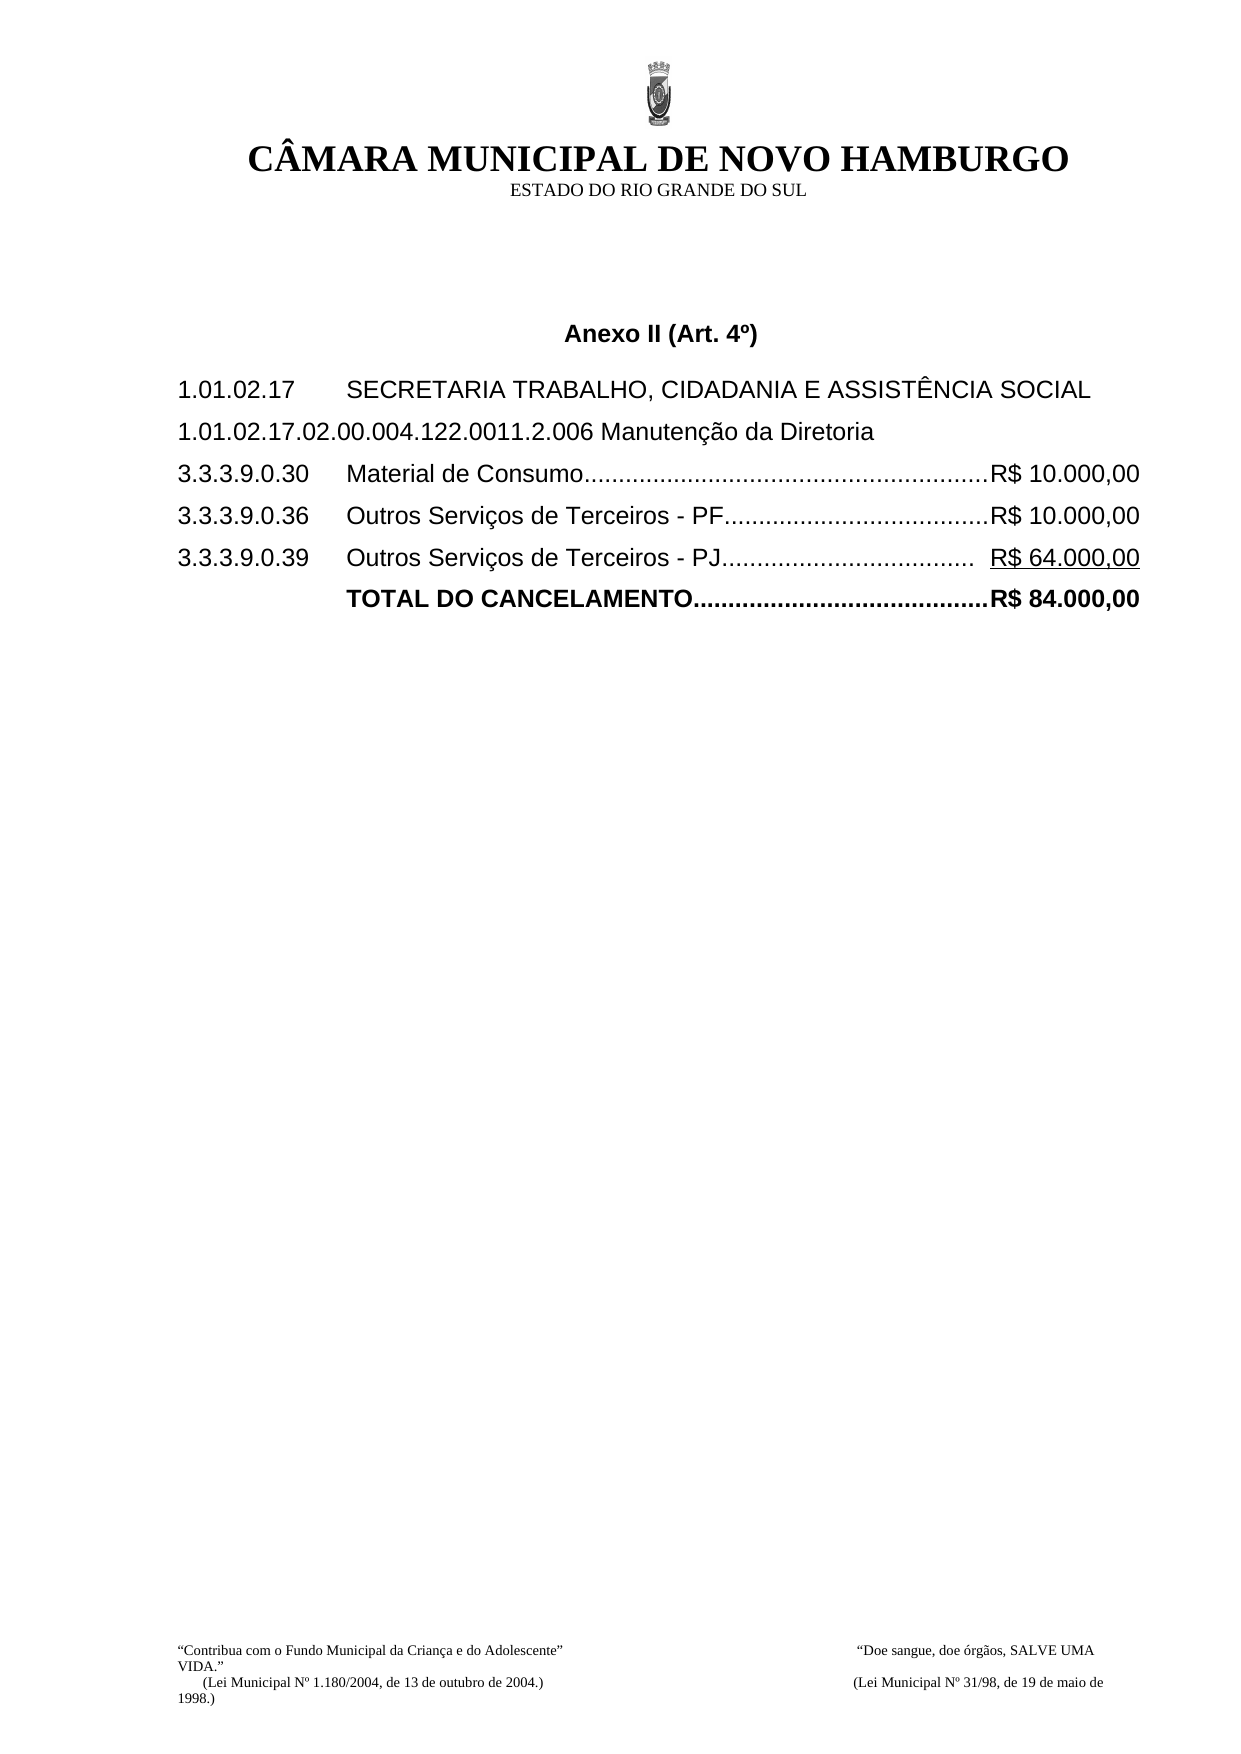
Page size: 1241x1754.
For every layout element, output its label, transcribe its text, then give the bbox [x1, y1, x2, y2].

text 3.3.3.9.0.36 Outros Serviços de Terceiros - PF R$ 10.000,00 [177, 502, 1140, 529]
text 3.3.3.9.0.39 Outros Serviços de Terceiros - PJ R$ 64.000,00 [177, 543, 1140, 571]
text 1.01.02.17 SECRETARIA TRABALHO, CIDADANIA E ASSISTÊNCIA SOCIAL [177, 376, 1140, 404]
text TOTAL DO CANCELAMENTO R$ 84.000,00 [177, 585, 1140, 613]
text 3.3.3.9.0.30 Material de Consumo R$ 10.000,00 [177, 460, 1140, 488]
text 1.01.02.17.02.00.004.122.0011.2.006 Manutenção da Diretoria [177, 418, 1140, 446]
text Anexo II (Art. 4º) [177, 320, 1144, 348]
